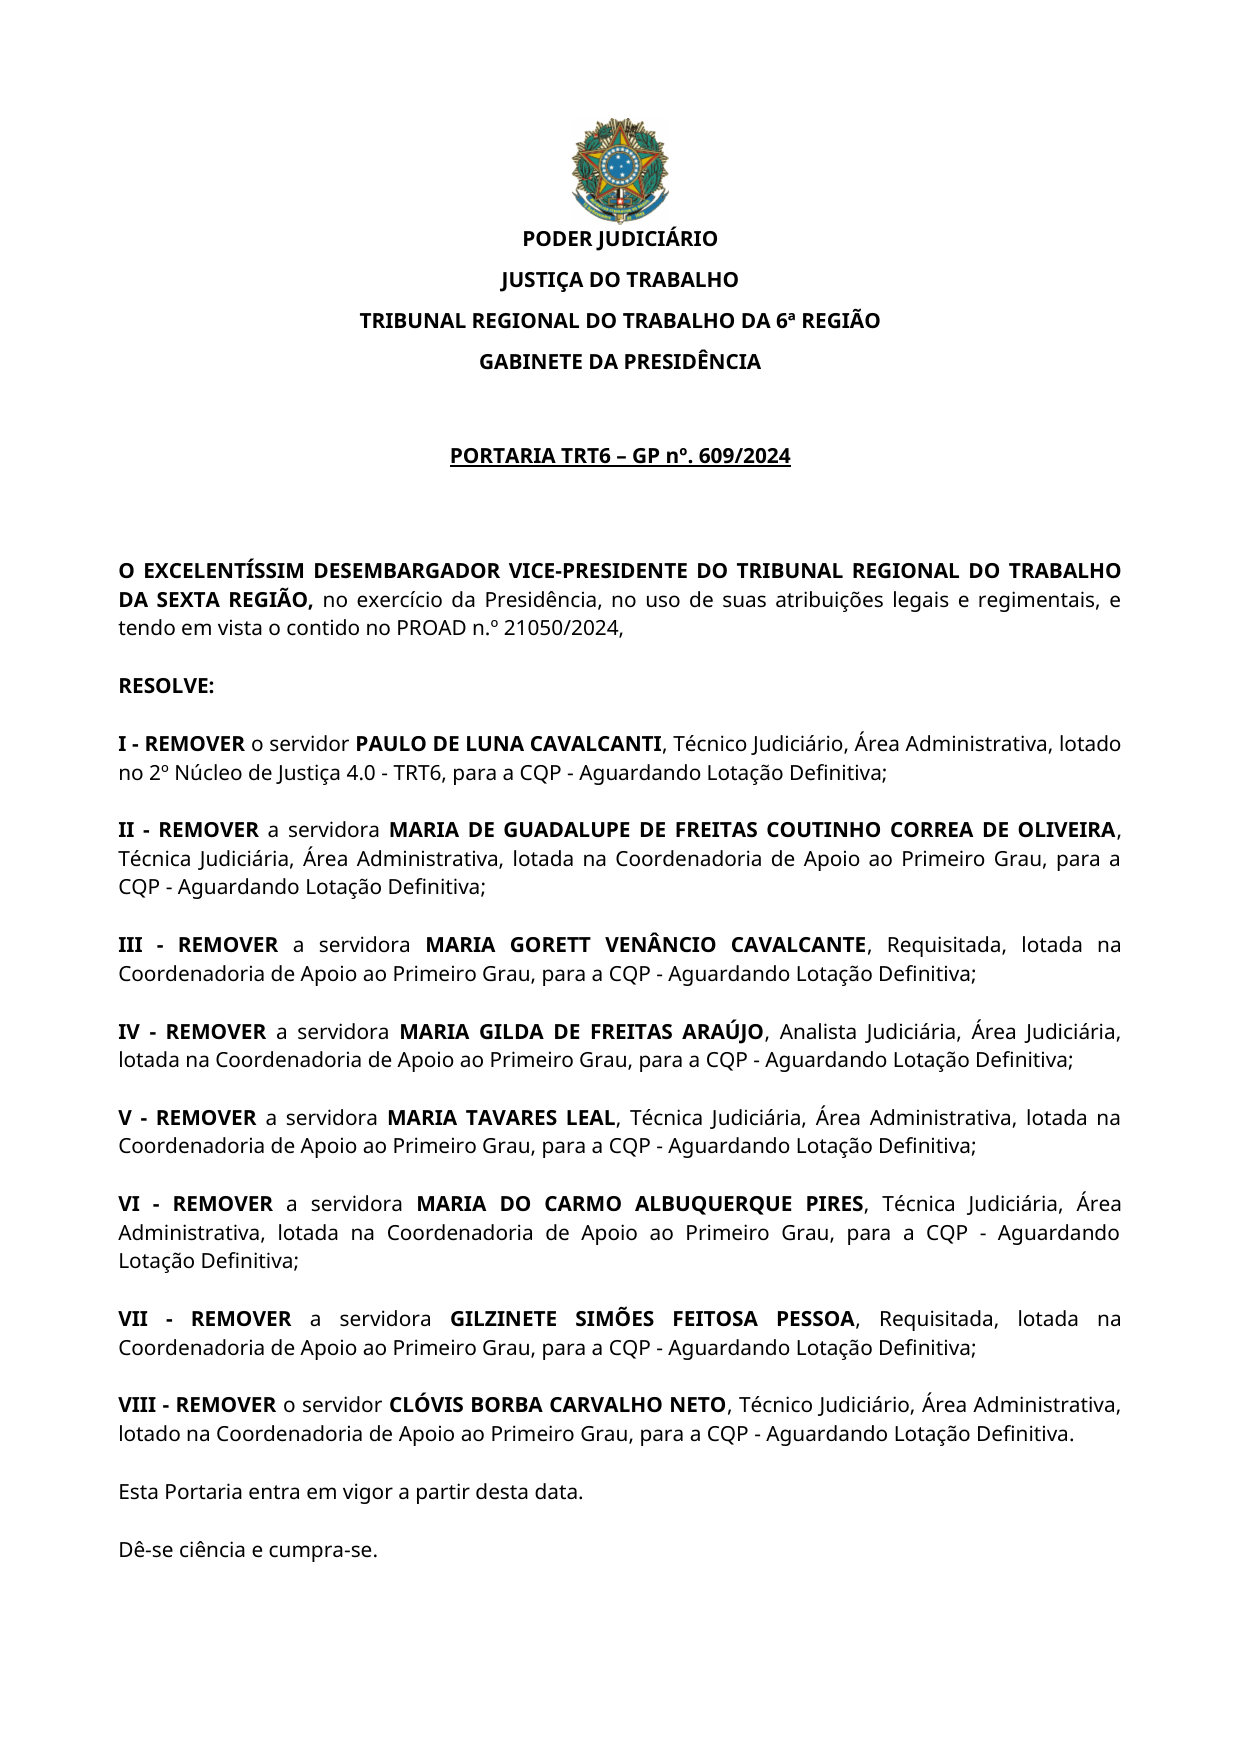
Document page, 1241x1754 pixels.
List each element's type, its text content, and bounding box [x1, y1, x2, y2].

text II - REMOVER a servidora MARIA DE GUADALUPE DE FREITAS COUTINHO CORREA DE OLIVEIRA, Técnica Judiciária, Área Administrativa, lotada na Coordenadoria de Apoio ao Primeiro Grau, para a CQP - Aguardando Lotação Definitiva; [118, 816, 1122, 901]
text I - REMOVER o servidor PAULO DE LUNA CAVALCANTI, Técnico Judiciário, Área Administrativa, lotado no 2º Núcleo de Justiça 4.0 - TRT6, para a CQP - Aguardando Lotação Definitiva; [118, 729, 1122, 786]
text GABINETE DA PRESIDÊNCIA [118, 347, 1122, 376]
text VIII - REMOVER o servidor CLÓVIS BORBA CARVALHO NETO, Técnico Judiciário, Área Administrativa, lotado na Coordenadoria de Apoio ao Primeiro Grau, para a CQP - Aguardando Lotação Definitiva. [118, 1391, 1122, 1447]
text Esta Portaria entra em vigor a partir desta data. [118, 1477, 1122, 1505]
text VII - REMOVER a servidora GILZINETE SIMÕES FEITOSA PESSOA, Requisitada, lotada na Coordenadoria de Apoio ao Primeiro Grau, para a CQP - Aguardando Lotação Definitiva; [118, 1304, 1122, 1361]
text III - REMOVER a servidora MARIA GORETT VENÂNCIO CAVALCANTE, Requisitada, lotada na Coordenadoria de Apoio ao Primeiro Grau, para a CQP - Aguardando Lotação Definitiva; [118, 930, 1122, 987]
text PORTARIA TRT6 – GP nº. 609/2024 [118, 441, 1122, 469]
text VI - REMOVER a servidora MARIA DO CARMO ALBUQUERQUE PIRES, Técnica Judiciária, Área Administrativa, lotada na Coordenadoria de Apoio ao Primeiro Grau, para a CQP - Aguardando Lotação Definitiva; [118, 1189, 1122, 1275]
text TRIBUNAL REGIONAL DO TRABALHO DA 6ª REGIÃO [118, 306, 1122, 335]
text RESOLVE: [118, 671, 1122, 700]
text Dê-se ciência e cumpra-se. [118, 1535, 1122, 1563]
text O EXCELENTÍSSIM DESEMBARGADOR VICE-PRESIDENTE DO TRIBUNAL REGIONAL DO TRABALHO DA SEXTA REGIÃO, no exercício da Presidência, no uso de suas atribuições legais e regimentais, e tendo em vista o contido no PROAD n.º 21050/2024, [118, 557, 1122, 642]
text PODER JUDICIÁRIO [118, 224, 1122, 253]
picture [571, 118, 669, 225]
text JUSTIÇA DO TRABALHO [118, 265, 1122, 294]
text IV - REMOVER a servidora MARIA GILDA DE FREITAS ARAÚJO, Analista Judiciária, Área Judiciária, lotada na Coordenadoria de Apoio ao Primeiro Grau, para a CQP - Aguardando Lotação Definitiva; [118, 1017, 1122, 1074]
text V - REMOVER a servidora MARIA TAVARES LEAL, Técnica Judiciária, Área Administrativa, lotada na Coordenadoria de Apoio ao Primeiro Grau, para a CQP - Aguardando Lotação Definitiva; [118, 1103, 1122, 1160]
